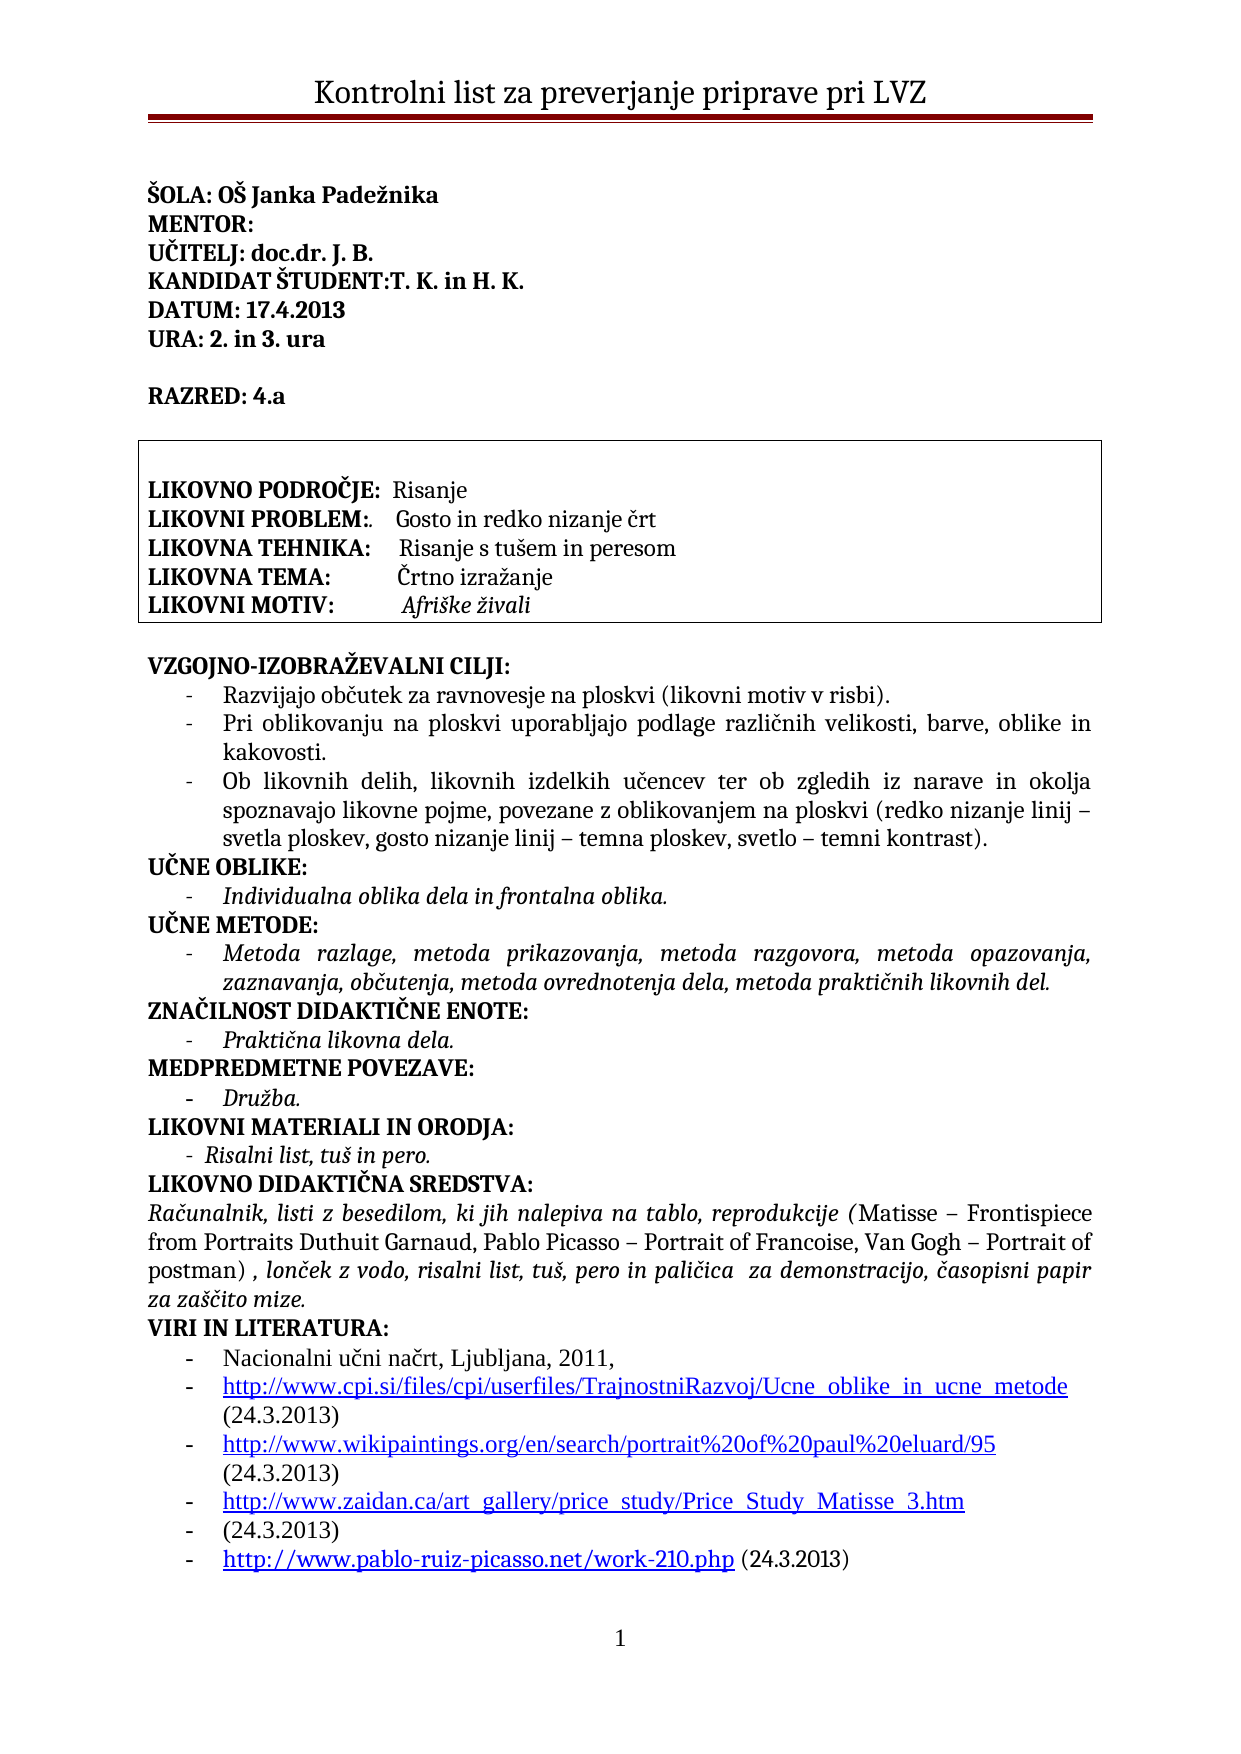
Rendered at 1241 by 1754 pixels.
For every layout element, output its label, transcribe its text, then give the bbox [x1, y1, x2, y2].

text UČNE OBLIKE: [148, 853, 1093, 882]
text - Risalni list, tuš in pero. [185, 1141, 1093, 1170]
text MENTOR: [148, 210, 1093, 238]
text VIRI IN LITERATURA: [148, 1314, 1093, 1343]
text VZGOJNO-IZOBRAŽEVALNI CILJI: [148, 652, 1093, 681]
list http://www.cpi.si/files/cpi/userfiles/TrajnostniRazvoj/Ucne_oblike_in_ucne_metode (24.3.2013) [185, 1371, 1093, 1429]
list Metoda razlage, metoda prikazovanja, metoda razgovora, metoda opazovanja, zaznavanja, občutenja, metoda ovrednotenja dela, metoda praktičnih likovnih del. [185, 939, 1093, 997]
text UČNE METODE: [148, 911, 1093, 939]
list (24.3.2013) [185, 1515, 1093, 1544]
list Ob likovnih delih, likovnih izdelkih učencev ter ob zgledih iz narave in okolja spoznavajo likovne pojme, povezane z oblikovanjem na ploskvi (redko nizanje linij – svetla ploskev, gosto nizanje linij – temna ploskev, svetlo – temni kontrast). [185, 767, 1093, 853]
text UČITELJ: doc.dr. J. B. [148, 238, 1093, 267]
text MEDPREDMETNE POVEZAVE: [148, 1054, 1093, 1083]
text LIKOVNI MATERIALI IN ORODJA: [148, 1113, 1093, 1141]
list Družba. [185, 1083, 1093, 1113]
text URA: 2. in 3. ura [148, 325, 1093, 353]
text KANDIDAT ŠTUDENT:T. K. in H. K. [148, 267, 1093, 296]
text RAZRED: 4.a [148, 382, 1093, 411]
list http://www.zaidan.ca/art_gallery/price_study/Price_Study_Matisse_3.htm [185, 1486, 1093, 1515]
text LIKOVNO DIDAKTIČNA SREDSTVA: [148, 1170, 1093, 1199]
text ŠOLA: OŠ Janka Padežnika [148, 181, 1093, 210]
text LIKOVNI PROBLEM:. Gosto in redko nizanje črt [148, 505, 1093, 534]
list http://www.wikipaintings.org/en/search/portrait%20of%20paul%20eluard/95 (24.3.2013) [185, 1429, 1093, 1486]
list Nacionalni učni načrt, Ljubljana, 2011, [185, 1343, 1093, 1371]
text LIKOVNA TEHNIKA: Risanje s tušem in peresom [148, 534, 1093, 555]
list Praktična likovna dela. [185, 1026, 1093, 1054]
list Pri oblikovanju na ploskvi uporabljajo podlage različnih velikosti, barve, oblike in kakovosti. [185, 709, 1093, 767]
list Razvijajo občutek za ravnovesje na ploskvi (likovni motiv v risbi). [185, 681, 1093, 709]
text ZNAČILNOST DIDAKTIČNE ENOTE: [148, 997, 1093, 1026]
list Individualna oblika dela in frontalna oblika. [185, 882, 1093, 911]
text LIKOVNI MOTIV: Afriške živali [139, 555, 1101, 622]
text DATUM: 17.4.2013 [148, 296, 1093, 325]
text Računalnik, listi z besedilom, ki jih nalepiva na tablo, reprodukcije (Matisse – Frontispiece from Portraits Duthuit Garnaud, Pablo Picasso – Portrait of Francoise, Van Gogh – Portrait of postman) , lonček z vodo, risalni list, tuš, pero in paličica za demonstracijo, časopisni papir za zaščito mize. [148, 1199, 1093, 1314]
list http://www.pablo-ruiz-picasso.net/work-210.php (24.3.2013) [185, 1544, 1093, 1573]
text LIKOVNO PODROČJE: Risanje [139, 441, 1101, 505]
